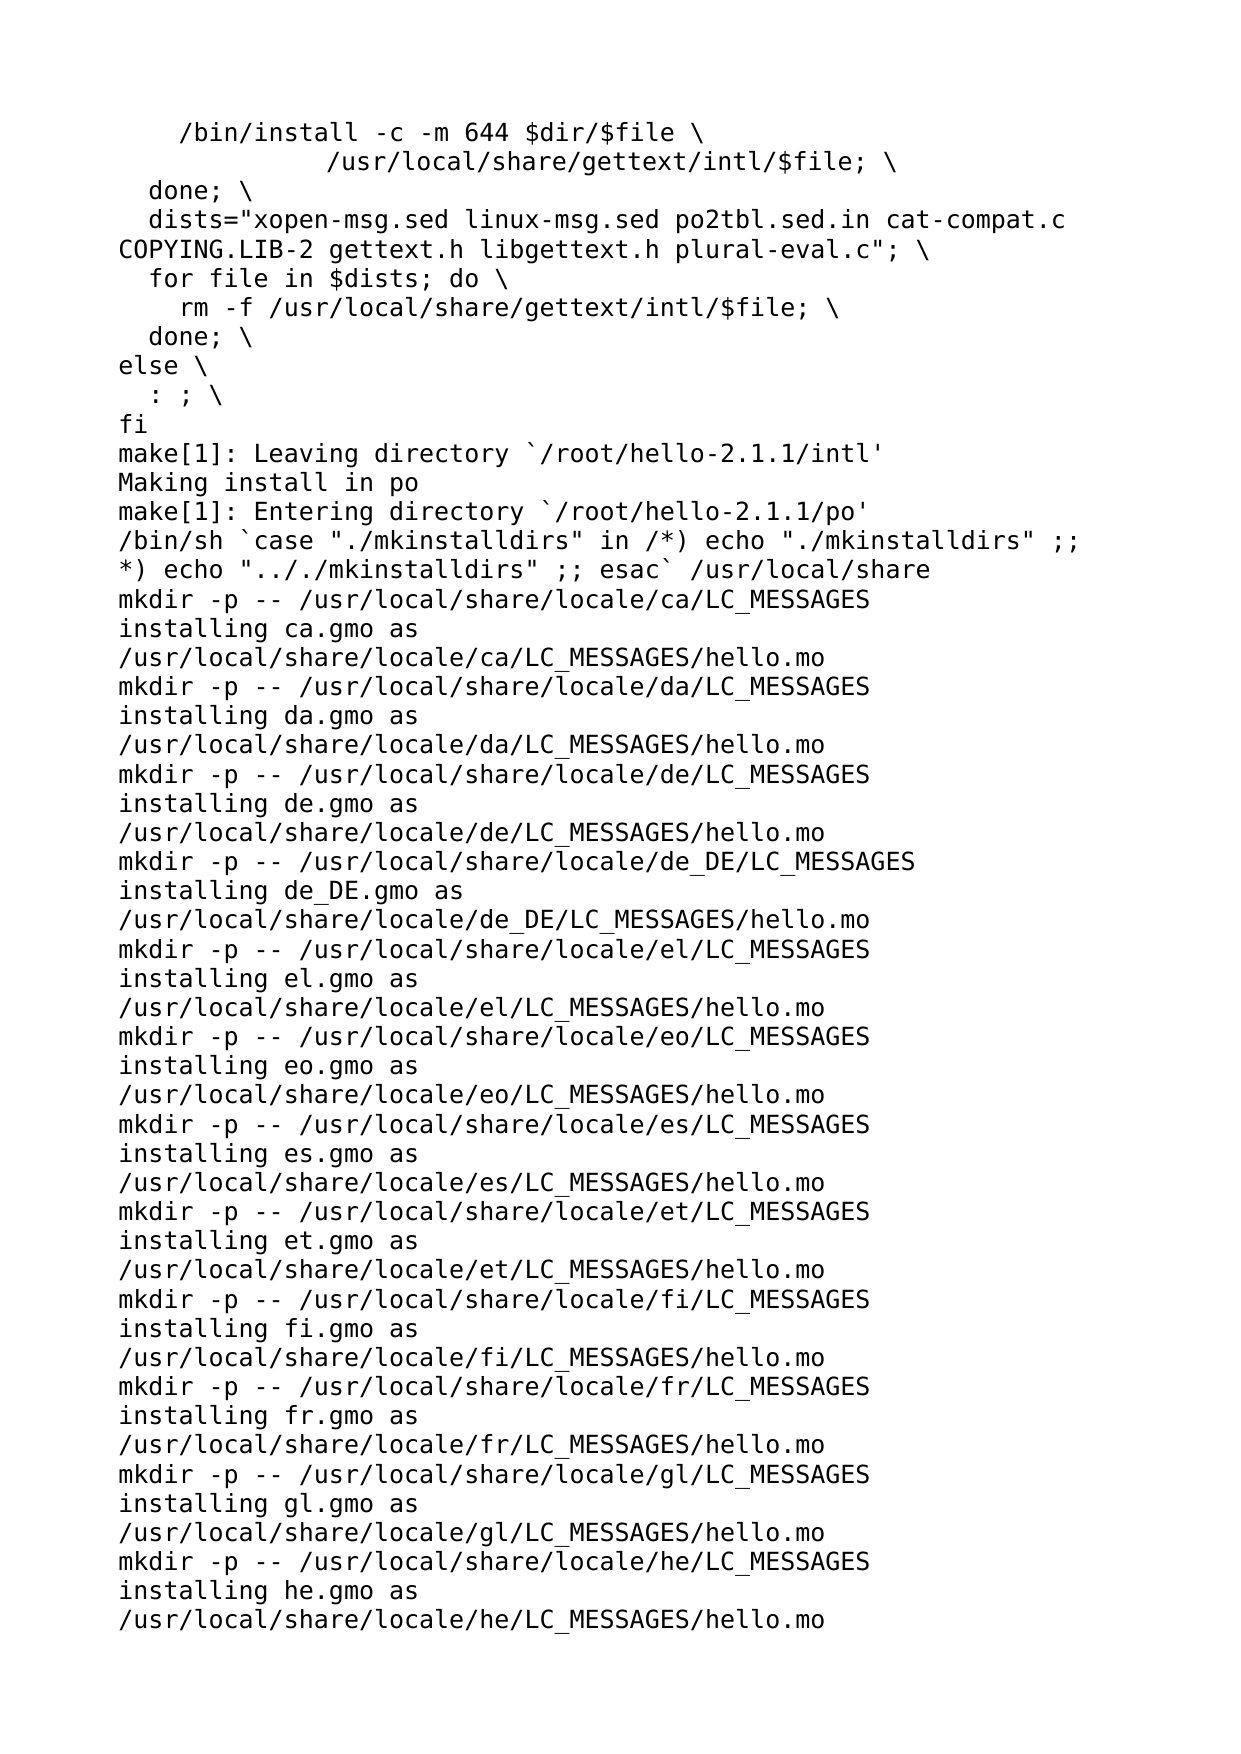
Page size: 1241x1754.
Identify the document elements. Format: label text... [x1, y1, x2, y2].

text /bin/install -c -m 644 $dir/$file \ /usr/local/share/gettext/intl/$file; \ done; \ dists="xopen-msg.sed linux-msg.sed po2tbl.sed.in cat-compat.c COPYING.LIB-2 gettext.h libgettext.h plural-eval.c"; \ for file in $dists; do \ rm -f /usr/local/share/gettext/intl/$file; \ done; \ else \ : ; \ fi make[1]: Leaving directory `/root/hello-2.1.1/intl' Making install in po make[1]: Entering directory `/root/hello-2.1.1/po' /bin/sh `case "./mkinstalldirs" in /*) echo "./mkinstalldirs" ;; *) echo ".././mkinstalldirs" ;; esac` /usr/local/share mkdir -p -- /usr/local/share/locale/ca/LC_MESSAGES installing ca.gmo as /usr/local/share/locale/ca/LC_MESSAGES/hello.mo mkdir -p -- /usr/local/share/locale/da/LC_MESSAGES installing da.gmo as /usr/local/share/locale/da/LC_MESSAGES/hello.mo mkdir -p -- /usr/local/share/locale/de/LC_MESSAGES installing de.gmo as /usr/local/share/locale/de/LC_MESSAGES/hello.mo mkdir -p -- /usr/local/share/locale/de_DE/LC_MESSAGES installing de_DE.gmo as /usr/local/share/locale/de_DE/LC_MESSAGES/hello.mo mkdir -p -- /usr/local/share/locale/el/LC_MESSAGES installing el.gmo as /usr/local/share/locale/el/LC_MESSAGES/hello.mo mkdir -p -- /usr/local/share/locale/eo/LC_MESSAGES installing eo.gmo as /usr/local/share/locale/eo/LC_MESSAGES/hello.mo mkdir -p -- /usr/local/share/locale/es/LC_MESSAGES installing es.gmo as /usr/local/share/locale/es/LC_MESSAGES/hello.mo mkdir -p -- /usr/local/share/locale/et/LC_MESSAGES installing et.gmo as /usr/local/share/locale/et/LC_MESSAGES/hello.mo mkdir -p -- /usr/local/share/locale/fi/LC_MESSAGES installing fi.gmo as /usr/local/share/locale/fi/LC_MESSAGES/hello.mo mkdir -p -- /usr/local/share/locale/fr/LC_MESSAGES installing fr.gmo as /usr/local/share/locale/fr/LC_MESSAGES/hello.mo mkdir -p -- /usr/local/share/locale/gl/LC_MESSAGES installing gl.gmo as /usr/local/share/locale/gl/LC_MESSAGES/hello.mo mkdir -p -- /usr/local/share/locale/he/LC_MESSAGES installing he.gmo as /usr/local/share/locale/he/LC_MESSAGES/hello.mo [118, 118, 1122, 1635]
